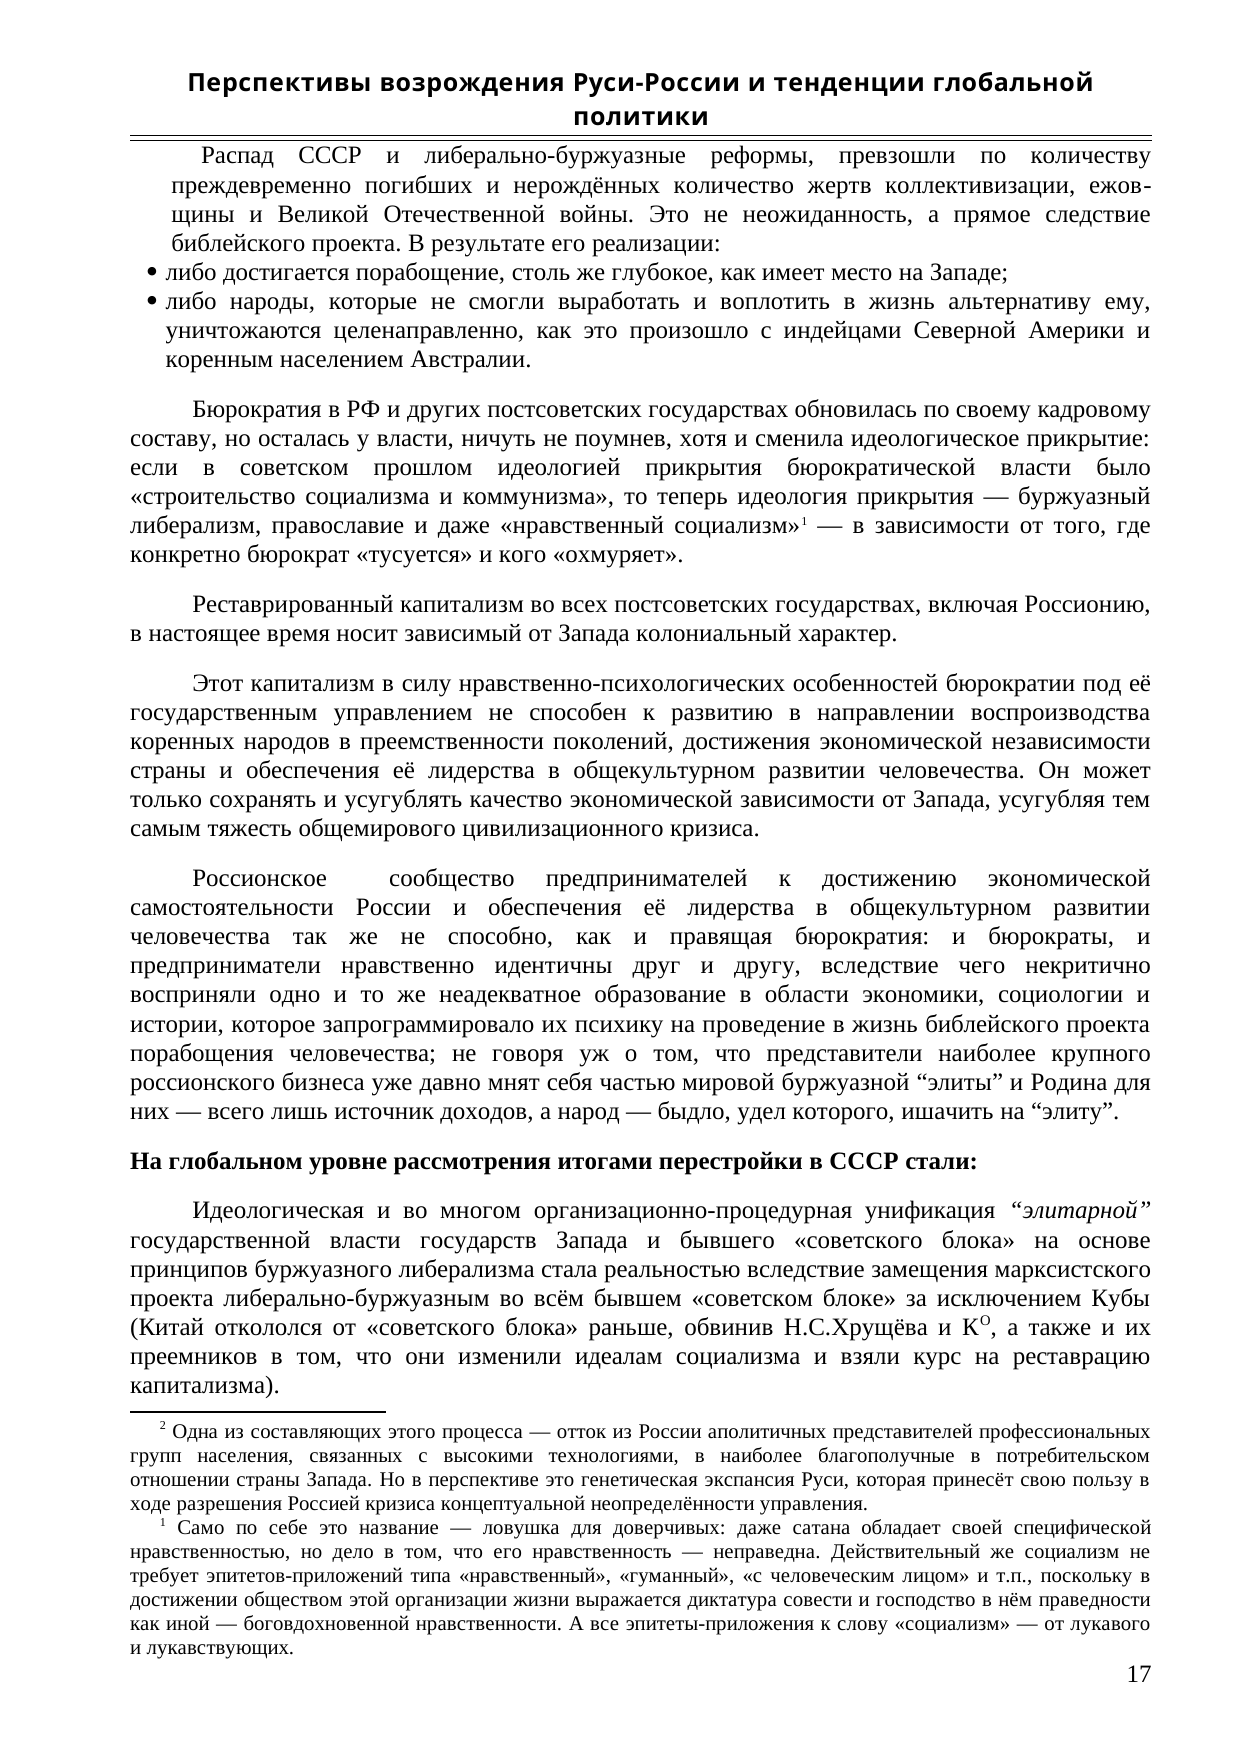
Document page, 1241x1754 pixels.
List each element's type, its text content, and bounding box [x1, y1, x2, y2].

text Россионское сообщество предпринимателей к достижению экономической самостоятельности России и обеспечения её лидерства в общекультурном развитии человечества так же не способно, как и правящая бюрократия: и бюрократы, и предприниматели нравственно идентичны друг и другу, вследствие чего некритично восприняли одно и то же неадекватное образование в области экономики, социологии и истории, которое запрограммировало их психику на проведение в жизнь библейского проекта порабощения человечества; не говоря уж о том, что представители наиболее крупного россионского бизнеса уже давно мнят себя частью мировой буржуазной “элиты” и Родина для них — всего лишь источник доходов, а народ — быдло, удел которого, ишачить на “элиту”. [130, 863, 1152, 1125]
text Этот капитализм в силу нравственно-психологических особенностей бюрократии под её государственным управлением не способен к развитию в направлении воспроизводства коренных народов в преемственности поколений, достижения экономической независимости страны и обеспечения её лидерства в общекультурном развитии человечества. Он может только сохранять и усугублять качество экономической зависимости от Запада, усугубляя тем самым тяжесть общемирового цивилизационного кризиса. [130, 668, 1152, 842]
list либо достигается порабощение, столь же глубокое, как имеет место на Западе; [148, 257, 1152, 286]
list либо народы, которые не смогли выработать и воплотить в жизнь альтернативу ему, уничтожаются целенаправленно, как это произошло с индейцами Северной Америки и коренным населением Австралии. [148, 286, 1152, 373]
text Само по себе это название — ловушка для доверчивых: даже сатана обладает своей специфической нравственностью, но дело в том, что его нравственность — неправедна. Действительный же социализм не требует эпитетов-приложений типа «нравственный», «гуманный», «с человеческим лицом» и т.п., поскольку в достижении обществом этой организации жизни выражается диктатура совести и господство в нём праведности как иной — боговдохновенной нравственности. А все эпитеты-приложения к слову «социализм» — от лукавого и лукавствующих. [130, 1515, 1152, 1659]
text Распад СССР и либерально-буржуаз­ные реформы, превзошли по количеству преждевременно погибших и нерождённых количество жертв коллективизации, ежов­щины и Великой Отечественной войны. Это не неожиданность, а прямое следствие библейского проекта. В результате его реализации: [171, 141, 1152, 257]
text Бюрократия в РФ и других постсоветских государствах обновилась по своему кадровому составу, но осталась у власти, ничуть не поумнев, хотя и сменила идеологическое прикрытие: если в советском прошлом идеологией прикрытия бюрократической власти было «строительство социализма и коммунизма», то теперь идеология прикрытия — буржуазный либерализм, православие и даже «нравственный социализм» — в зависимости от того, где конкретно бюрократ «тусуется» и кого «охмуряет». [130, 394, 1152, 568]
text Реставрированный капитализм во всех постсоветских государствах, включая Россионию, в настоящее время носит зависимый от Запада колониальный характер. [130, 589, 1152, 647]
text Одна из составляющих этого процесса — отток из России аполитичных представителей профессиональных групп населения, связанных с высокими технологиями, в наиболее благополучные в потребительском отношении страны Запада. Но в перспективе это генетическая экспансия Руси, которая принесёт свою пользу в ходе разрешения Россией кризиса концептуальной неопределённости управления. [130, 1418, 1152, 1515]
text На глобальном уровне рассмотрения итогами перестройки в СССР стали: [130, 1146, 1152, 1174]
text Идеологическая и во многом организационно-процедурная унификация “элитарной” государственной власти государств Запада и бывшего «советского блока» на основе принципов буржуазного либерализма стала реальностью вследствие замещения марксистского проекта либерально-буржуазным во всём бывшем «советском блоке» за исключением Кубы (Китай откололся от «советского блока» раньше, обвинив Н.С.Хрущёва и КО, а также и их преемников в том, что они изменили идеалам социализма и взяли курс на реставрацию капитализма). [130, 1195, 1152, 1399]
